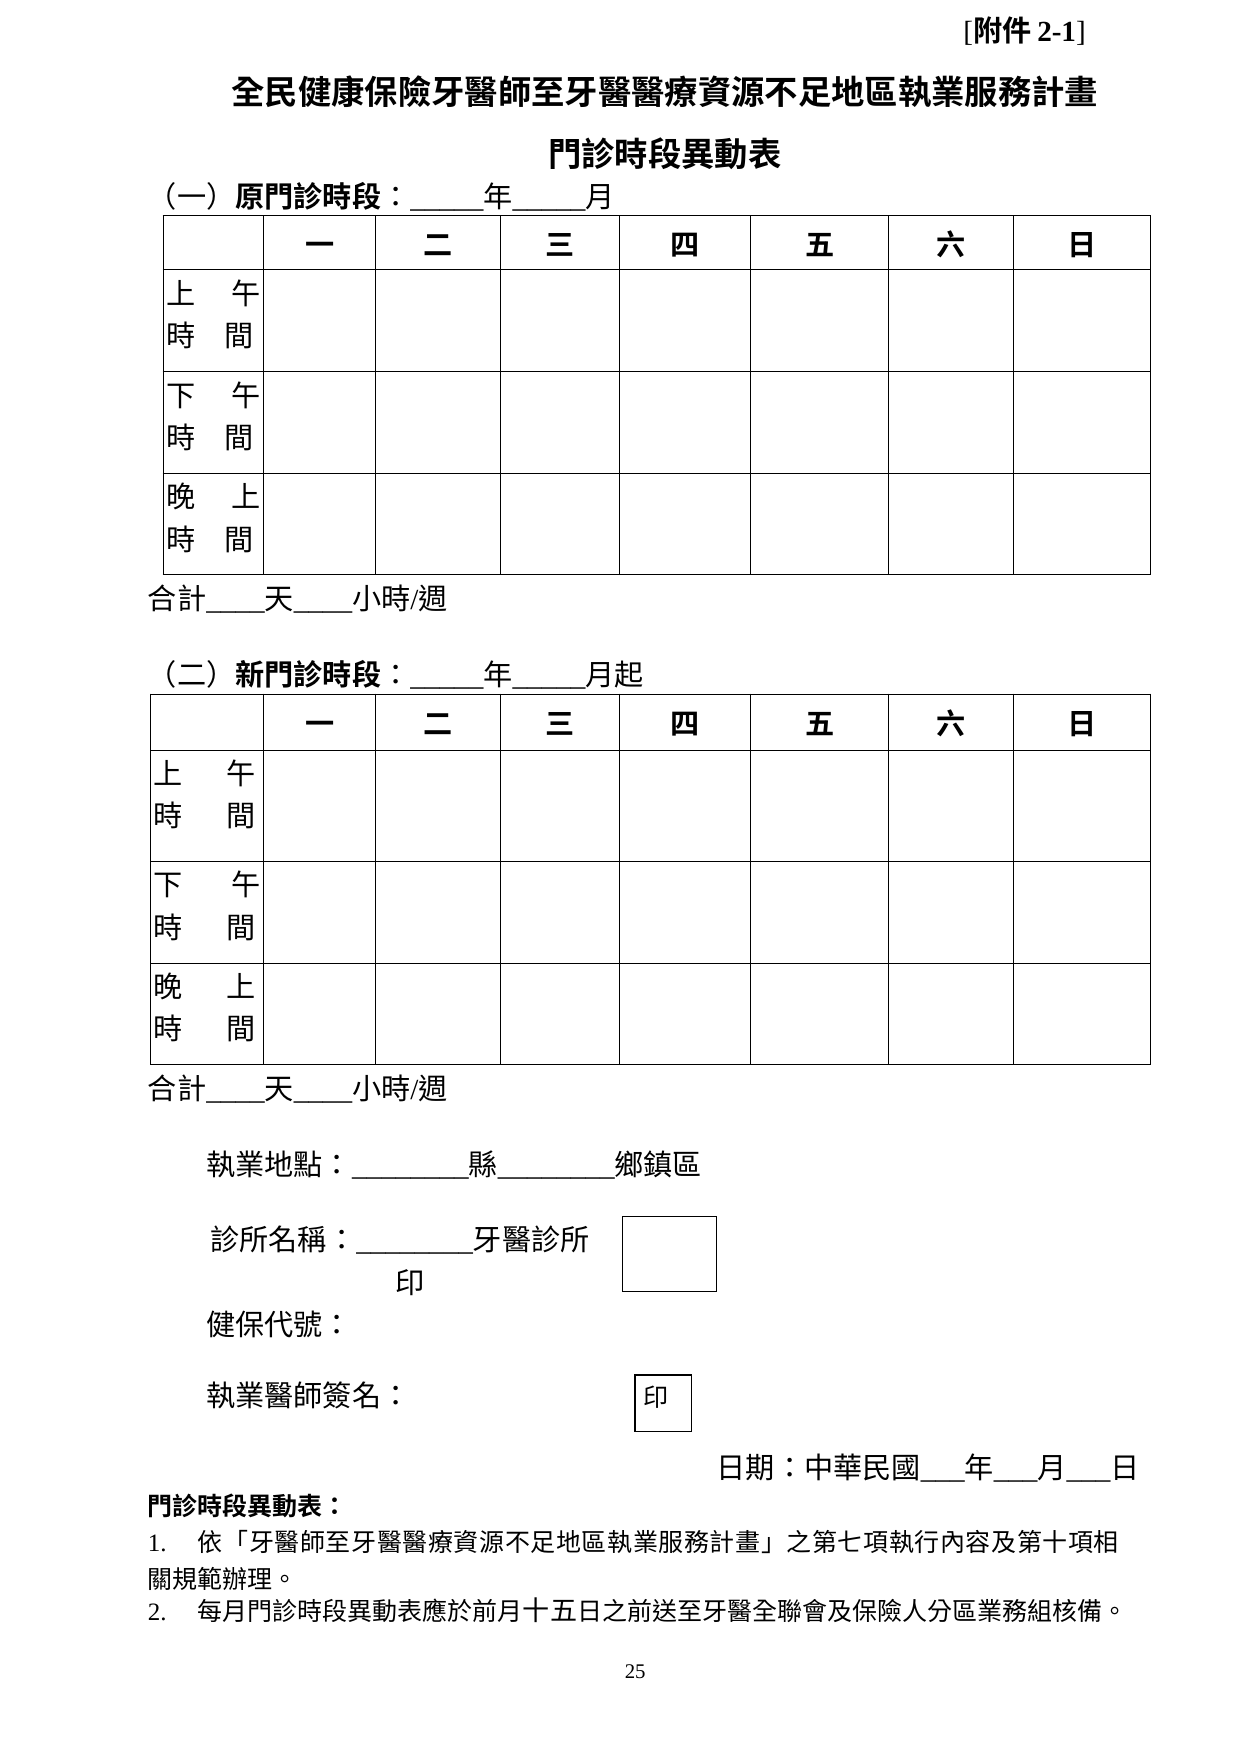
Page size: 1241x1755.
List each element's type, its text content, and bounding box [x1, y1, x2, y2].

text 合計____天____小時/週 [148, 575, 1122, 618]
table_cell [889, 372, 1013, 473]
table_cell 下午 時 間 [164, 372, 263, 473]
table_cell [1014, 474, 1150, 574]
table_cell [264, 751, 375, 861]
table_cell [376, 270, 500, 371]
table_cell [376, 862, 500, 962]
table_header 六 [889, 695, 1013, 749]
table_header 一 [264, 695, 375, 749]
table_cell [751, 751, 888, 861]
table_header 一 [264, 216, 375, 269]
table_cell [501, 372, 619, 473]
text 合計____天____小時/週 [148, 1065, 1122, 1107]
table_cell [376, 751, 500, 861]
table_cell [264, 474, 375, 574]
table_header [164, 216, 263, 269]
table_header 日 [1014, 216, 1150, 269]
table_cell [501, 270, 619, 371]
table_cell [264, 372, 375, 473]
table_cell [501, 964, 619, 1064]
table_cell [889, 862, 1013, 962]
table_cell [376, 964, 500, 1064]
table_cell [620, 372, 750, 473]
text 門診時段異動表： [148, 1487, 1122, 1523]
table_cell [376, 474, 500, 574]
table_cell [889, 474, 1013, 574]
table_cell 上 午 時 間 [151, 751, 263, 861]
table_header 二 [376, 695, 500, 749]
table_cell 下午 時 間 [151, 862, 263, 962]
table_cell [620, 751, 750, 861]
table_header 三 [501, 695, 619, 749]
table_cell [751, 372, 888, 473]
table_header 二 [376, 216, 500, 269]
table_cell [1014, 372, 1150, 473]
text 執業地點：________縣________鄉鎮區 [148, 1141, 1122, 1183]
table_cell [501, 751, 619, 861]
table_header [151, 695, 263, 749]
table_cell [264, 964, 375, 1064]
table_cell [620, 862, 750, 962]
text 日期：中華民國___年___月___日 [148, 1444, 1181, 1487]
table_header 三 [501, 216, 619, 269]
text [附件2-1] [148, 17, 1093, 48]
text 健保代號： [148, 1301, 1122, 1344]
table_cell [889, 751, 1013, 861]
text （一）原門診時段：_____年_____月 [148, 173, 1122, 215]
table_header 六 [889, 216, 1013, 269]
text （二）新門診時段：_____年_____月起 [148, 651, 1122, 693]
list 每月門診時段異動表應於前月十五日之前送至牙醫全聯會及保險人分區業務組核備。 [148, 1595, 1122, 1627]
table_cell [751, 964, 888, 1064]
table_cell [501, 474, 619, 574]
table_cell [620, 270, 750, 371]
table_cell [751, 862, 888, 962]
table_cell 晚上 時 間 [164, 474, 263, 574]
table_cell [1014, 751, 1150, 861]
table_cell [889, 270, 1013, 371]
table_header 五 [751, 216, 888, 269]
table_header 四 [620, 695, 750, 749]
text [717, 1217, 1122, 1259]
table_cell [751, 270, 888, 371]
table_cell 上午 時 間 [164, 270, 263, 371]
table_cell [1014, 964, 1150, 1064]
text 診所名稱：________牙醫診所 [148, 1217, 622, 1259]
table_cell [751, 474, 888, 574]
table_cell [620, 964, 750, 1064]
table_cell [264, 862, 375, 962]
list 依「牙醫師至牙醫醫療資源不足地區執業服務計畫」之第七項執行內容及第十項相關規範辦理。 [148, 1523, 1122, 1595]
table_header 五 [751, 695, 888, 749]
text 執業醫師簽名： 印 [148, 1373, 1122, 1415]
text 印 [148, 1259, 1122, 1301]
table_cell [1014, 270, 1150, 371]
table_cell [264, 270, 375, 371]
table_cell [889, 964, 1013, 1064]
table_cell [620, 474, 750, 574]
table_cell [1014, 862, 1150, 962]
table_cell 晚 上 時 間 [151, 964, 263, 1064]
table_header 四 [620, 216, 750, 269]
table_cell [376, 372, 500, 473]
table_cell [501, 862, 619, 962]
table_header 日 [1014, 695, 1150, 749]
text 全民健康保險牙醫師至牙醫醫療資源不足地區執業服務計畫 [148, 48, 1181, 111]
text 門診時段異動表 [148, 111, 1181, 173]
